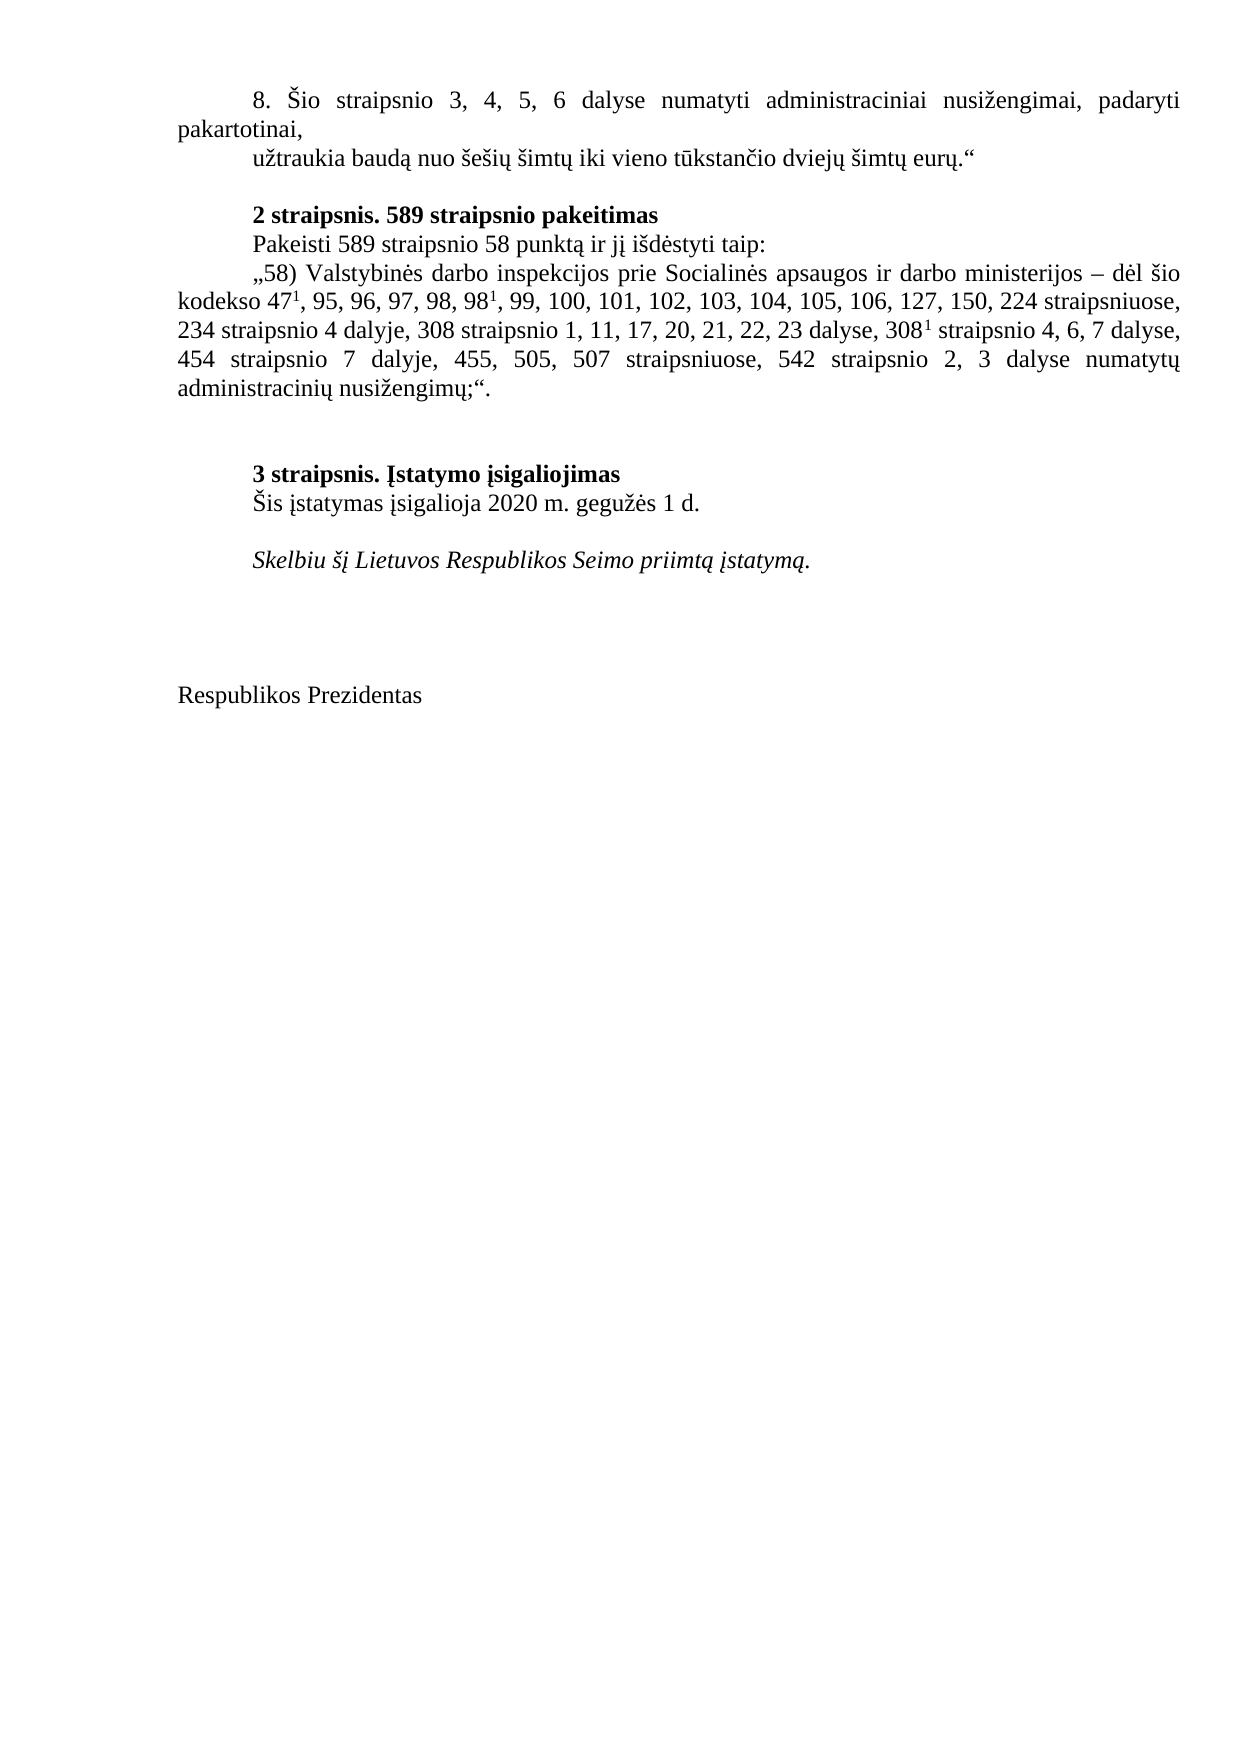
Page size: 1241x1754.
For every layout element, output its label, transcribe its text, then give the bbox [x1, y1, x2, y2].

text 8. Šio straipsnio 3, 4, 5, 6 dalyse numatyti administraciniai nusižengimai, padaryti pakartotinai, [177, 85, 1181, 143]
text „58) Valstybinės darbo inspekcijos prie Socialinės apsaugos ir darbo ministerijos – dėl šio kodekso 471, 95, 96, 97, 98, 981, 99, 100, 101, 102, 103, 104, 105, 106, 127, 150, 224 straipsniuose, 234 straipsnio 4 dalyje, 308 straipsnio 1, 11, 17, 20, 21, 22, 23 dalyse, 3081 straipsnio 4, 6, 7 dalyse, 454 straipsnio 7 dalyje, 455, 505, 507 straipsniuose, 542 straipsnio 2, 3 dalyse numatytų administracinių nusižengimų;“. [177, 258, 1181, 401]
text Respublikos Prezidentas [177, 680, 1181, 709]
text 2 straipsnis. 589 straipsnio pakeitimas [177, 200, 1181, 229]
text Pakeisti 589 straipsnio 58 punktą ir jį išdėstyti taip: [177, 229, 1181, 258]
text Šis įstatymas įsigalioja 2020 m. gegužės 1 d. [177, 488, 1181, 516]
text Skelbiu šį Lietuvos Respublikos Seimo priimtą įstatymą. [177, 545, 1181, 574]
text 3 straipsnis. Įstatymo įsigaliojimas [177, 459, 1181, 488]
text užtraukia baudą nuo šešių šimtų iki vieno tūkstančio dviejų šimtų eurų.“ [177, 143, 1181, 171]
